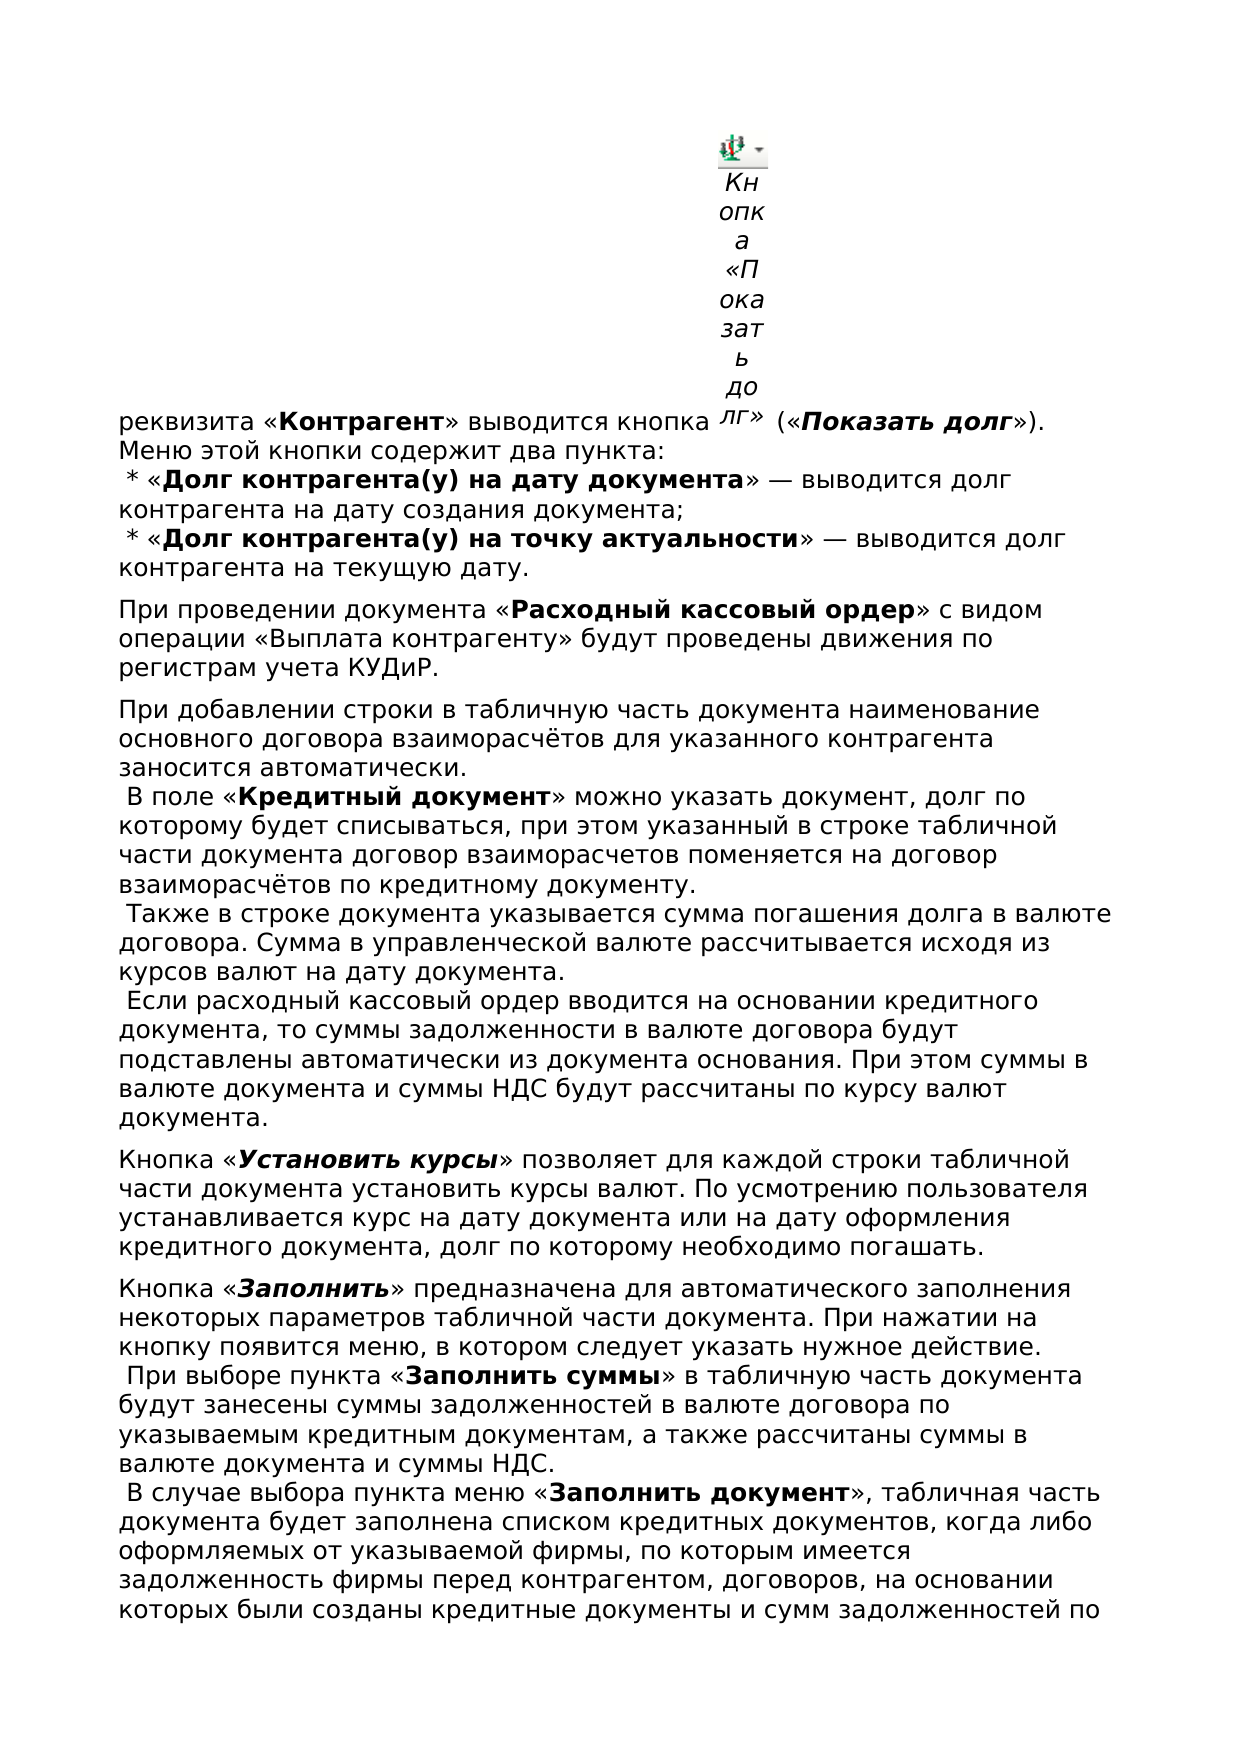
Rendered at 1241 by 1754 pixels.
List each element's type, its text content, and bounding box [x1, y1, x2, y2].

text При проведении документа «Расходный кассовый ордер» с видом операции «Выплата контрагенту» будут проведены движения по регистрам учета КУДиР. [118, 595, 1122, 682]
text При добавлении строки в табличную часть документа наименование основного договора взаиморасчётов для указанного контрагента заносится автоматически. В поле «Кредитный документ» можно указать документ, долг по которому будет списываться, при этом указанный в строке табличной части документа договор взаиморасчетов поменяется на договор взаиморасчётов по кредитному документу. Также в строке документа указывается сумма погашения долга в валюте договора. Сумма в управленческой валюте рассчитывается исходя из курсов валют на дату документа. Если расходный кассовый ордер вводится на основании кредитного документа, то суммы задолженности в валюте договора будут подставлены автоматически из документа основания. При этом суммы в валюте документа и суммы НДС будут рассчитаны по курсу валют документа. [118, 695, 1122, 1132]
text Кнопка «Заполнить» предназначена для автоматического заполнения некоторых параметров табличной части документа. При нажатии на кнопку появится меню, в котором следует указать нужное действие. При выборе пункта «Заполнить суммы» в табличную часть документа будут занесены суммы задолженностей в валюте договора по указываемым кредитным документам, а также рассчитаны суммы в валюте документа и суммы НДС. В случае выбора пункта меню «Заполнить документ», табличная часть документа будет заполнена списком кредитных документов, когда либо оформляемых от указываемой фирмы, по которым имеется задолженность фирмы перед контрагентом, договоров, на основании которых были созданы кредитные документы и сумм задолженностей по [118, 1274, 1122, 1624]
text реквизита «Контрагент» выводится кнопка («Показать долг»). Меню этой кнопки содержит два пункта: * «Долг контрагента(у) на дату документа» — выводится долг контрагента на дату создания документа; * «Долг контрагента(у) на точку актуальности» — выводится долг контрагента на текущую дату. [118, 118, 1122, 582]
picture [718, 130, 769, 169]
text Кнопка «Установить курсы» позволяет для каждой строки табличной части документа установить курсы валют. По усмотрению пользователя устанавливается курс на дату документа или на дату оформления кредитного документа, долг по которому необходимо погашать. [118, 1145, 1122, 1262]
text Кнопка «Показать долг» [718, 169, 768, 431]
